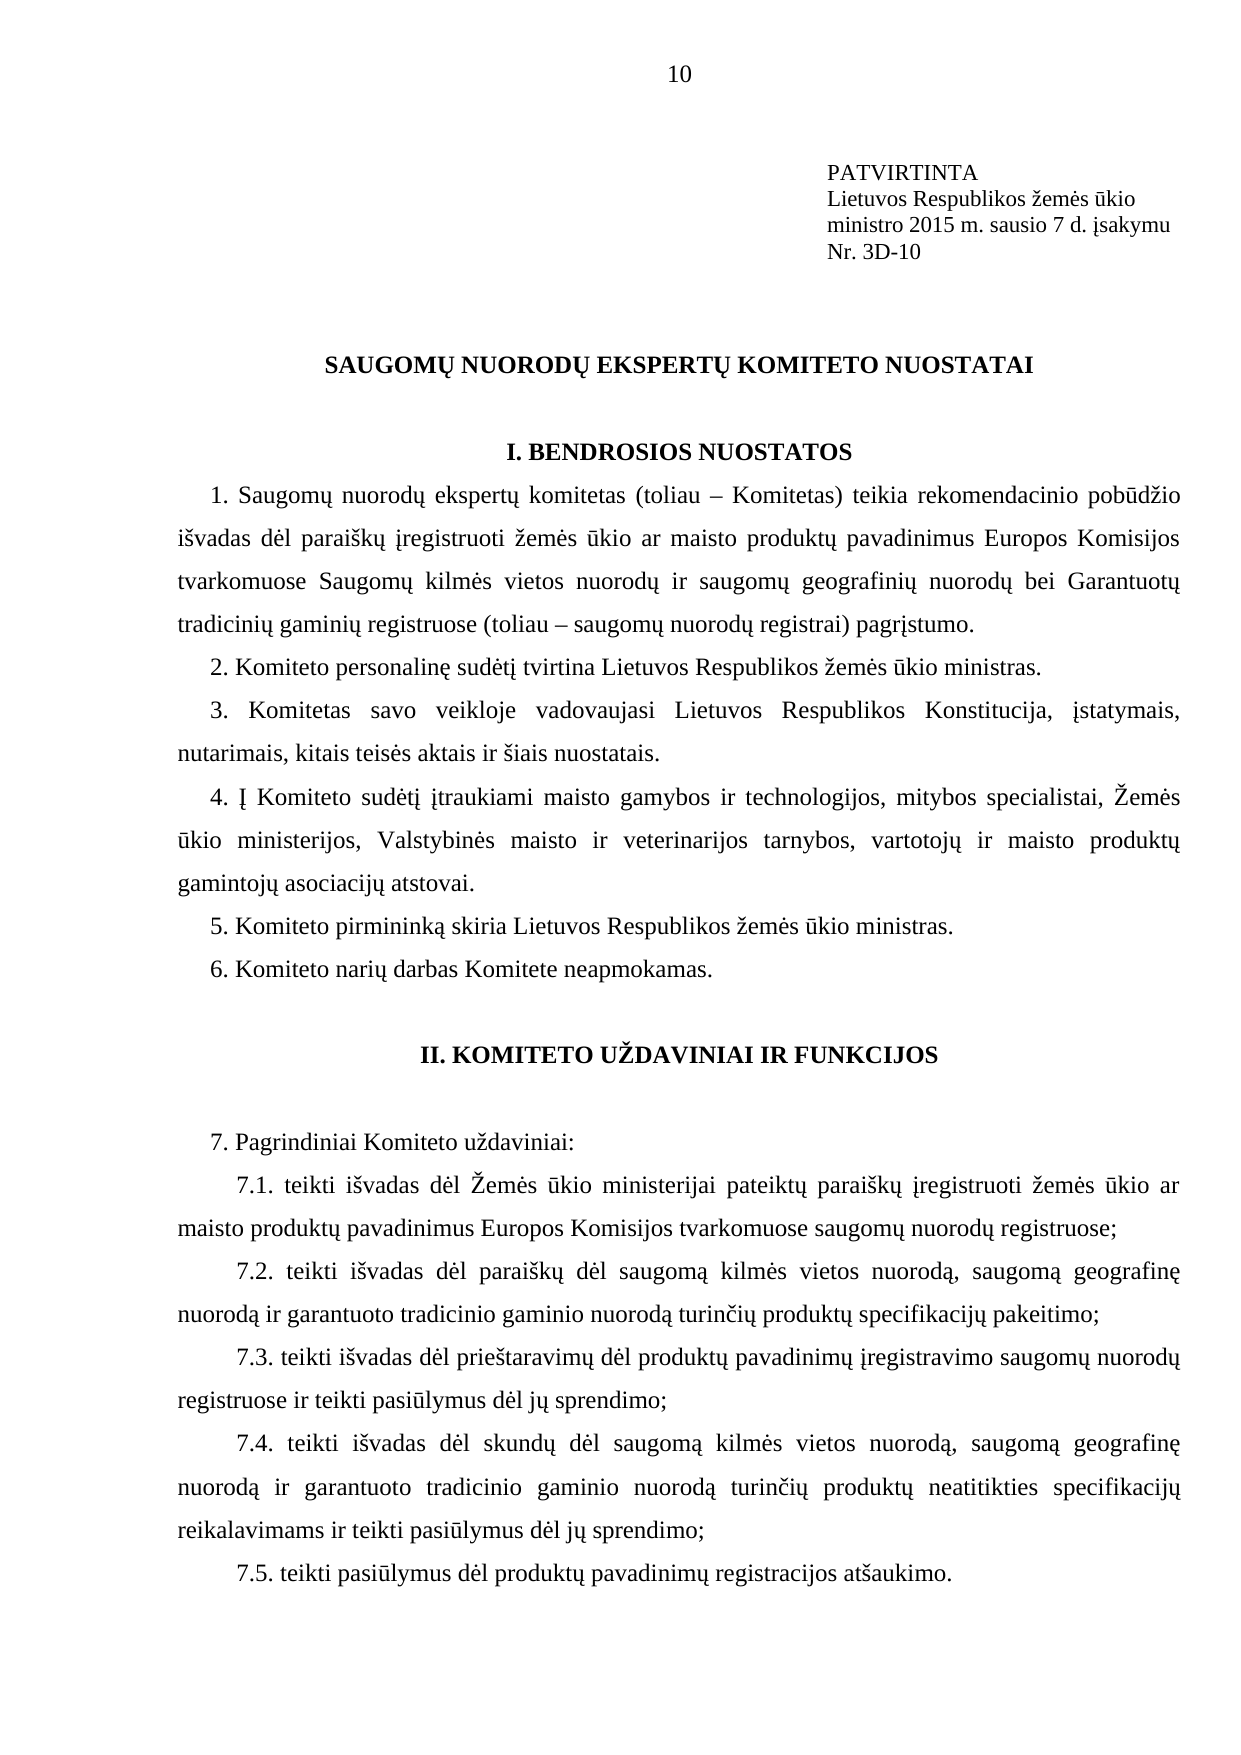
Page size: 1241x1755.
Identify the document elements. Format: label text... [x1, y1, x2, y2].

text II. KOMITETO UŽDAVINIAI IR FUNKCIJOS [177, 1040, 1181, 1069]
text Lietuvos Respublikos žemės ūkio ministro 2015 m. sausio 7 d. įsakymu Nr. 3D-10 [827, 185, 1181, 264]
text I. BENDROSIOS NUOSTATOS [177, 437, 1181, 465]
text 7.4. teikti išvadas dėl skundų dėl saugomą kilmės vietos nuorodą, saugomą geografinę nuorodą ir garantuoto tradicinio gaminio nuorodą turinčių produktų neatitikties specifikacijų reikalavimams ir teikti pasiūlymus dėl jų sprendimo; [177, 1428, 1181, 1543]
text 7.5. teikti pasiūlymus dėl produktų pavadinimų registracijos atšaukimo. [177, 1558, 1181, 1587]
text 3. Komitetas savo veikloje vadovaujasi Lietuvos Respublikos Konstitucija, įstatymais, nutarimais, kitais teisės aktais ir šiais nuostatais. [177, 695, 1181, 767]
text saugomų nuorodų ekspertų KOMITETO NUOSTATAI [177, 350, 1181, 379]
text 4. Į Komiteto sudėtį įtraukiami maisto gamybos ir technologijos, mitybos specialistai, Žemės ūkio ministerijos, Valstybinės maisto ir veterinarijos tarnybos, vartotojų ir maisto produktų gamintojų asociacijų atstovai. [177, 782, 1181, 897]
text 7.3. teikti išvadas dėl prieštaravimų dėl produktų pavadinimų įregistravimo saugomų nuorodų registruose ir teikti pasiūlymus dėl jų sprendimo; [177, 1342, 1181, 1414]
text 1. Saugomų nuorodų ekspertų komitetas (toliau – Komitetas) teikia rekomendacinio pobūdžio išvadas dėl paraiškų įregistruoti žemės ūkio ar maisto produktų pavadinimus Europos Komisijos tvarkomuose Saugomų kilmės vietos nuorodų ir saugomų geografinių nuorodų bei Garantuotų tradicinių gaminių registruose (toliau – saugomų nuorodų registrai) pagrįstumo. [177, 480, 1181, 638]
text 7.1. teikti išvadas dėl Žemės ūkio ministerijai pateiktų paraiškų įregistruoti žemės ūkio ar maisto produktų pavadinimus Europos Komisijos tvarkomuose saugomų nuorodų registruose; [177, 1170, 1181, 1242]
text 6. Komiteto narių darbas Komitete neapmokamas. [177, 954, 1181, 983]
text PATVIRTINTA [827, 159, 1181, 185]
text 7. Pagrindiniai Komiteto uždaviniai: [177, 1127, 1181, 1155]
text 5. Komiteto pirmininką skiria Lietuvos Respublikos žemės ūkio ministras. [177, 911, 1181, 940]
text 2. Komiteto personalinę sudėtį tvirtina Lietuvos Respublikos žemės ūkio ministras. [177, 652, 1181, 681]
text 7.2. teikti išvadas dėl paraiškų dėl saugomą kilmės vietos nuorodą, saugomą geografinę nuorodą ir garantuoto tradicinio gaminio nuorodą turinčių produktų specifikacijų pakeitimo; [177, 1256, 1181, 1328]
